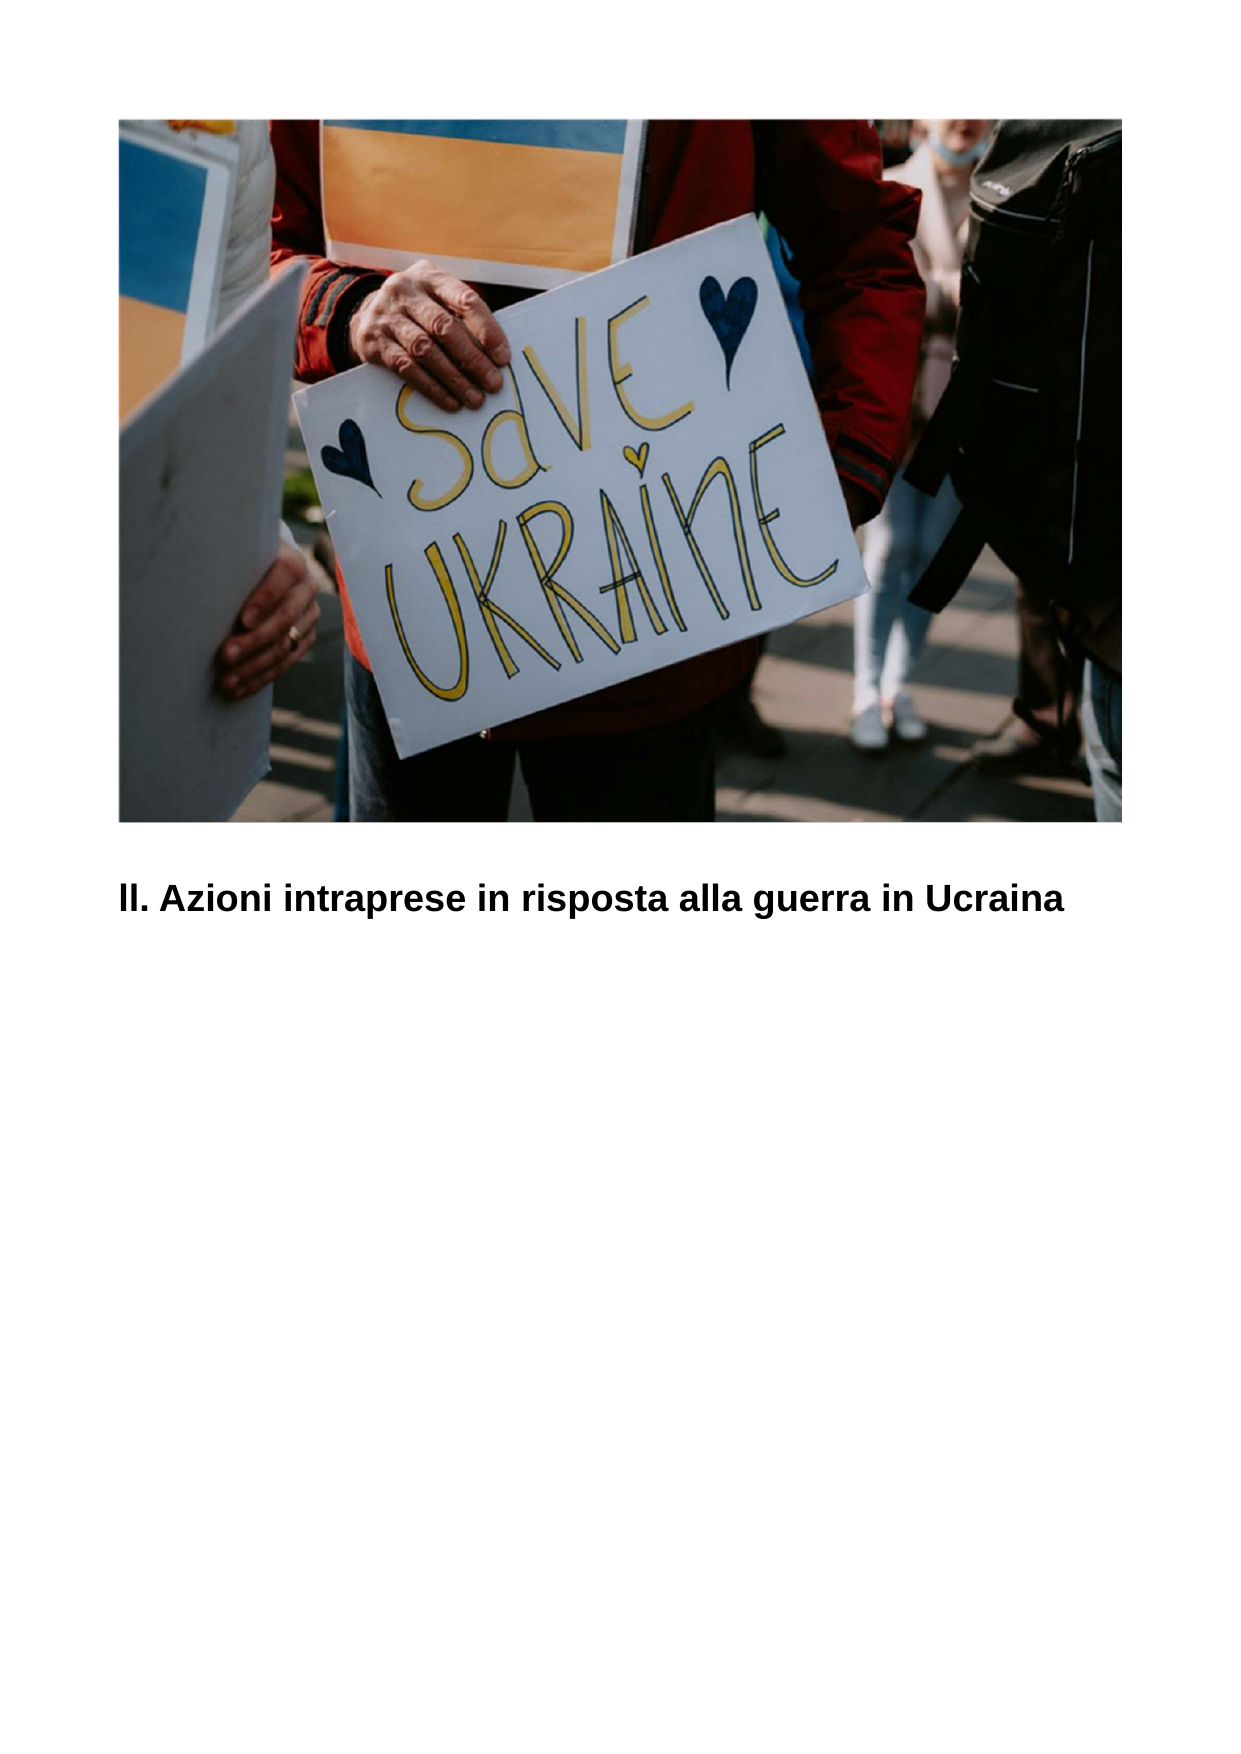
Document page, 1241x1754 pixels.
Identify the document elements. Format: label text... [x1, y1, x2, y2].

picture [118, 118, 1123, 823]
subtitle ll. Azioni intraprese in risposta alla guerra in Ucraina [118, 875, 1122, 919]
